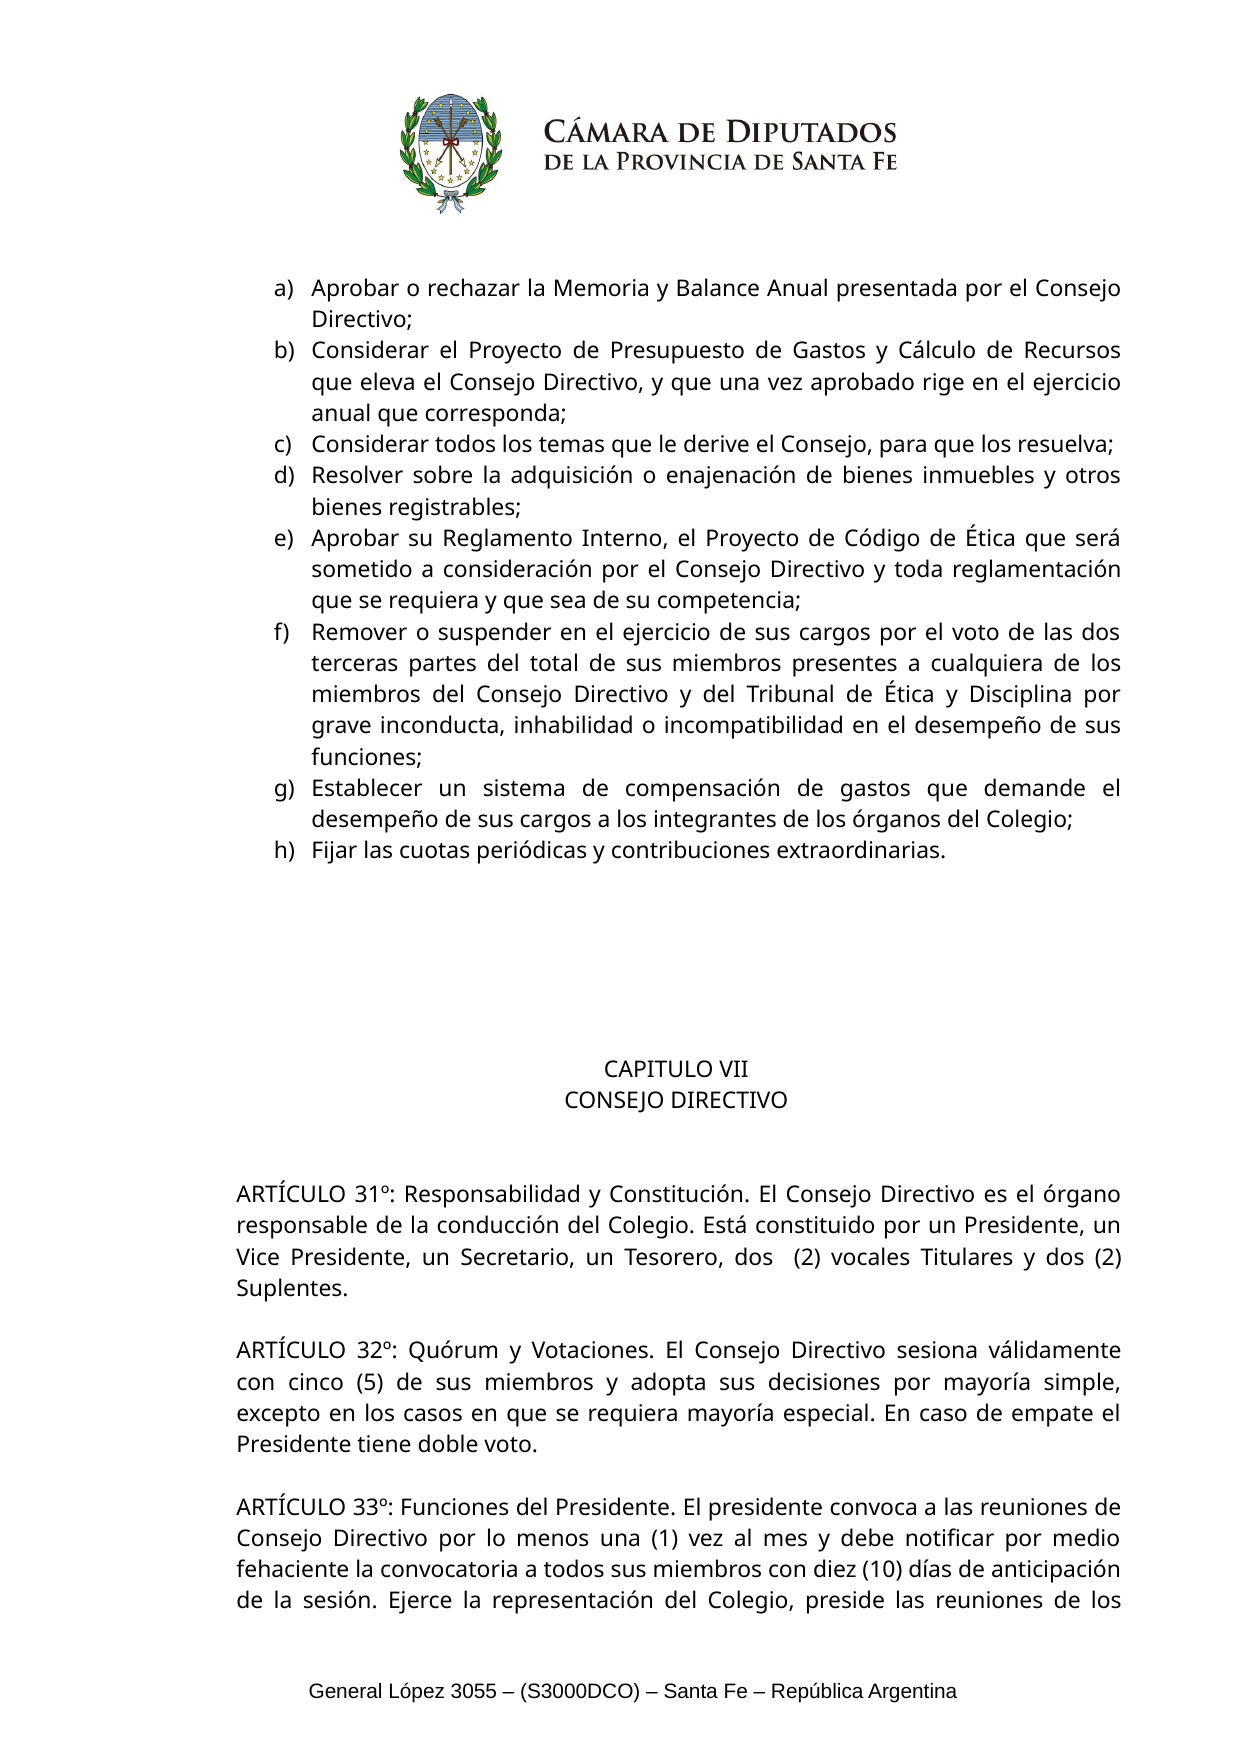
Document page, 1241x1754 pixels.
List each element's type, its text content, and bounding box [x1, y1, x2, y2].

list Fijar las cuotas periódicas y contribuciones extraordinarias. [274, 834, 1122, 865]
text ARTÍCULO 33º: Funciones del Presidente. El presidente convoca a las reuniones de Consejo Directivo por lo menos una (1) vez al mes y debe notificar por medio fehaciente la convocatoria a todos sus miembros con diez (10) días de anticipación de la sesión. Ejerce la representación del Colegio, preside las reuniones de los [236, 1490, 1122, 1615]
list Aprobar su Reglamento Interno, el Proyecto de Código de Ética que será sometido a consideración por el Consejo Directivo y toda reglamentación que se requiera y que sea de su competencia; [274, 522, 1122, 615]
text CAPITULO VII [236, 1053, 1122, 1084]
list Considerar todos los temas que le derive el Consejo, para que los resuelva; [274, 428, 1122, 459]
picture [399, 94, 897, 218]
text ARTÍCULO 31º: Responsabilidad y Constitución. El Consejo Directivo es el órgano responsable de la conducción del Colegio. Está constituido por un Presidente, un Vice Presidente, un Secretario, un Tesorero, dos (2) vocales Titulares y dos (2) Suplentes. [236, 1178, 1122, 1303]
text CONSEJO DIRECTIVO [236, 1084, 1122, 1115]
list Resolver sobre la adquisición o enajenación de bienes inmuebles y otros bienes registrables; [274, 459, 1122, 522]
list Remover o suspender en el ejercicio de sus cargos por el voto de las dos terceras partes del total de sus miembros presentes a cualquiera de los miembros del Consejo Directivo y del Tribunal de Ética y Disciplina por grave inconducta, inhabilidad o incompatibilidad en el desempeño de sus funciones; [274, 615, 1122, 772]
list Establecer un sistema de compensación de gastos que demande el desempeño de sus cargos a los integrantes de los órganos del Colegio; [274, 772, 1122, 834]
list Considerar el Proyecto de Presupuesto de Gastos y Cálculo de Recursos que eleva el Consejo Directivo, y que una vez aprobado rige en el ejercicio anual que corresponda; [274, 334, 1122, 428]
list Aprobar o rechazar la Memoria y Balance Anual presentada por el Consejo Directivo; [274, 272, 1122, 334]
text ARTÍCULO 32º: Quórum y Votaciones. El Consejo Directivo sesiona válidamente con cinco (5) de sus miembros y adopta sus decisiones por mayoría simple, excepto en los casos en que se requiera mayoría especial. En caso de empate el Presidente tiene doble voto. [236, 1334, 1122, 1459]
